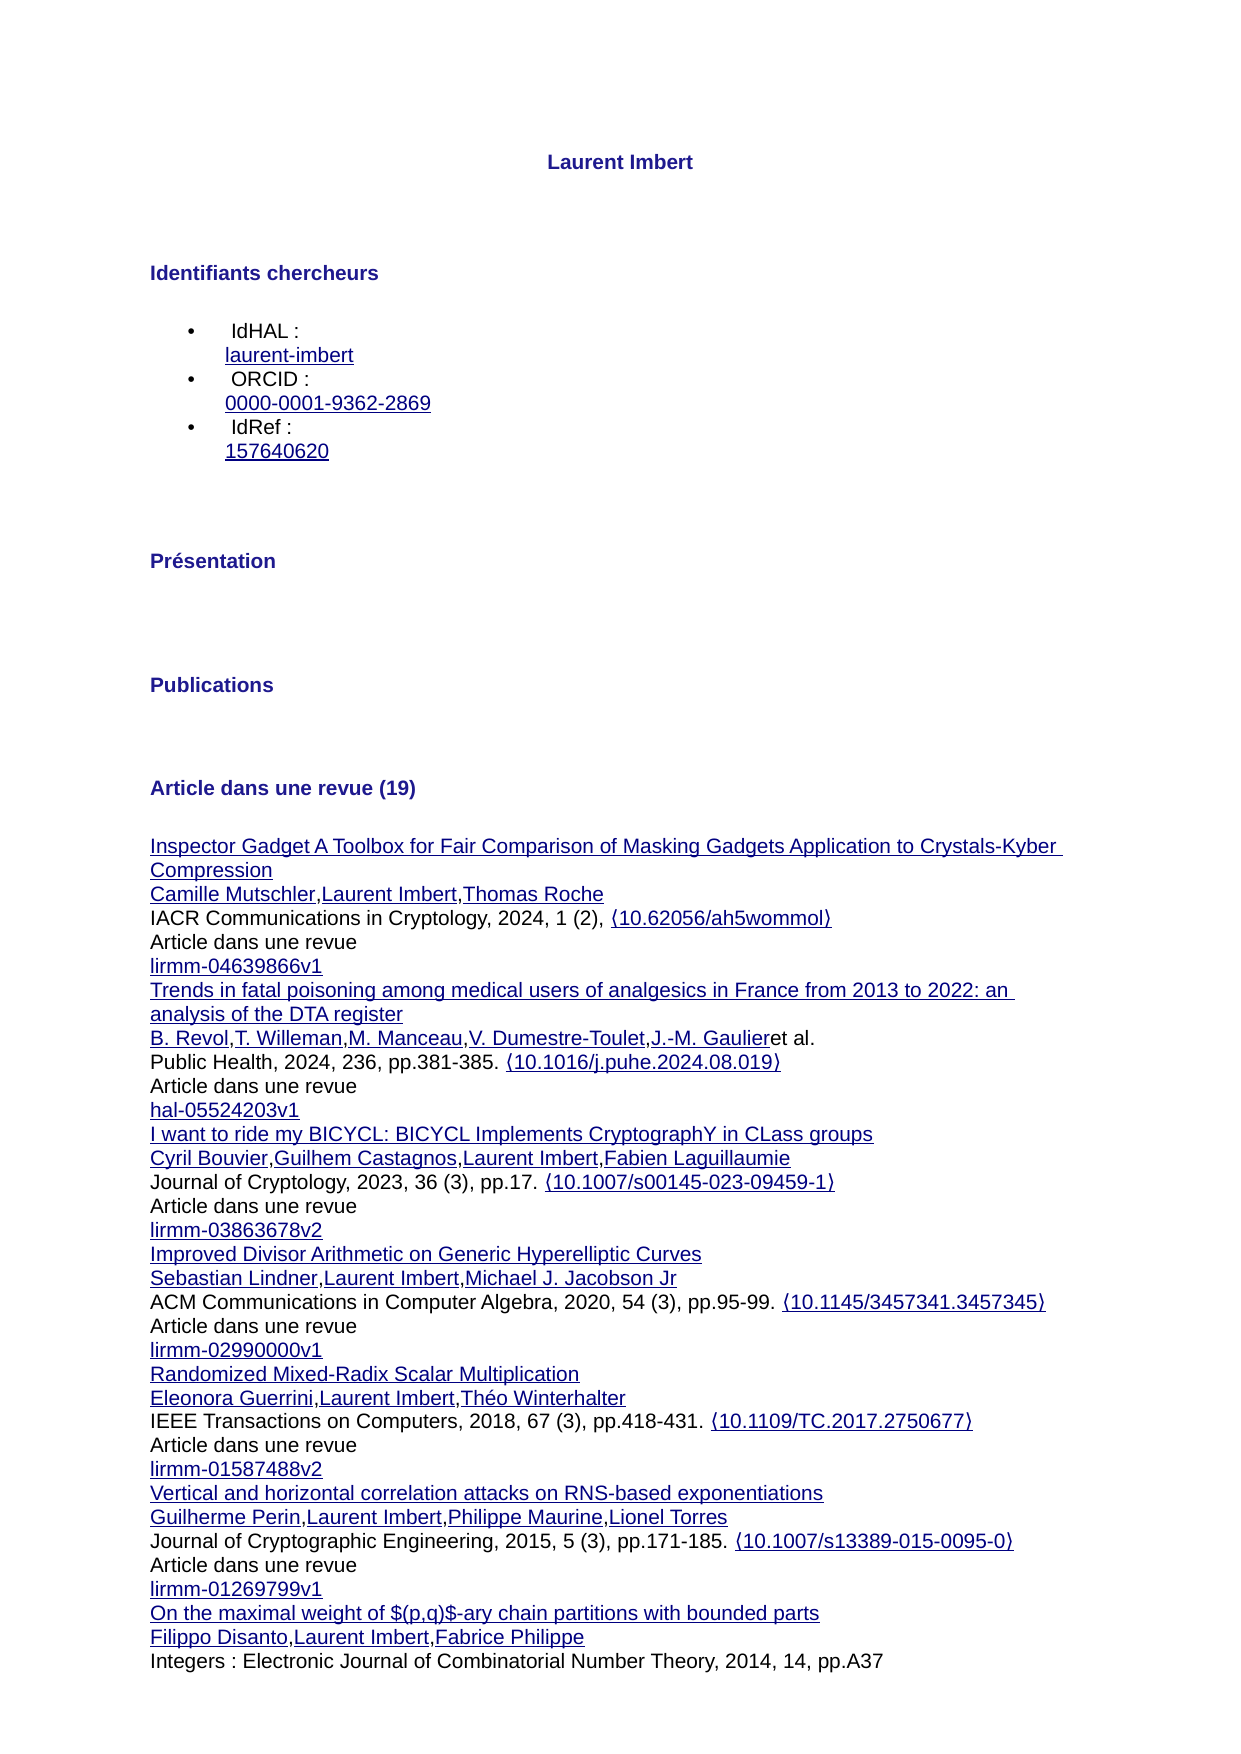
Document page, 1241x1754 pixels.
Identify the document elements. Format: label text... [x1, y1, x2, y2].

list laurent-imbert [187, 343, 1090, 367]
table_cell Trends in fatal poisoning among medical users of analgesics in France from 2013 to 2022: an analysis of the DTA register B. Revol,T. Willeman,M. Manceau,V. Dumestre-Toulet,J.-M. Gaulieret al. Public Health, 2024, 236, pp.381-385. ⟨10.1016/j.puhe.2024.08.019⟩ Article dans une revue hal-05524203v1 [150, 978, 1090, 1122]
list IdHAL : [187, 319, 1090, 343]
subtitle Publications [150, 673, 1090, 697]
subtitle Identifiants chercheurs [150, 260, 1090, 284]
table_cell Randomized Mixed-Radix Scalar Multiplication Eleonora Guerrini,Laurent Imbert,Théo Winterhalter IEEE Transactions on Computers, 2018, 67 (3), pp.418-431. ⟨10.1109/TC.2017.2750677⟩ Article dans une revue lirmm-01587488v2 [150, 1361, 1090, 1481]
subtitle Présentation [150, 549, 1090, 573]
table_cell On the maximal weight of $(p,q)$-ary chain partitions with bounded parts Filippo Disanto,Laurent Imbert,Fabrice Philippe Integers : Electronic Journal of Combinatorial Number Theory, 2014, 14, pp.A37 [150, 1601, 1090, 1673]
list 0000-0001-9362-2869 [187, 391, 1090, 414]
list 157640620 [187, 438, 1090, 462]
table_cell Vertical and horizontal correlation attacks on RNS-based exponentiations Guilherme Perin,Laurent Imbert,Philippe Maurine,Lionel Torres Journal of Cryptographic Engineering, 2015, 5 (3), pp.171-185. ⟨10.1007/s13389-015-0095-0⟩ Article dans une revue lirmm-01269799v1 [150, 1481, 1090, 1601]
table_cell I want to ride my BICYCL: BICYCL Implements CryptographY in CLass groups Cyril Bouvier,Guilhem Castagnos,Laurent Imbert,Fabien Laguillaumie Journal of Cryptology, 2023, 36 (3), pp.17. ⟨10.1007/s00145-023-09459-1⟩ Article dans une revue lirmm-03863678v2 [150, 1122, 1090, 1242]
list IdRef : [187, 414, 1090, 438]
list ORCID : [187, 367, 1090, 391]
table_header Inspector Gadget A Toolbox for Fair Comparison of Masking Gadgets Application to Crystals-Kyber Compression Camille Mutschler,Laurent Imbert,Thomas Roche IACR Communications in Cryptology, 2024, 1 (2), ⟨10.62056/ah5wommol⟩ Article dans une revue lirmm-04639866v1 [150, 834, 1090, 978]
table_cell Improved Divisor Arithmetic on Generic Hyperelliptic Curves Sebastian Lindner,Laurent Imbert,Michael J. Jacobson Jr ACM Communications in Computer Algebra, 2020, 54 (3), pp.95-99. ⟨10.1145/3457341.3457345⟩ Article dans une revue lirmm-02990000v1 [150, 1242, 1090, 1361]
subtitle Article dans une revue (19) [150, 776, 1090, 800]
subtitle Laurent Imbert [150, 150, 1090, 174]
